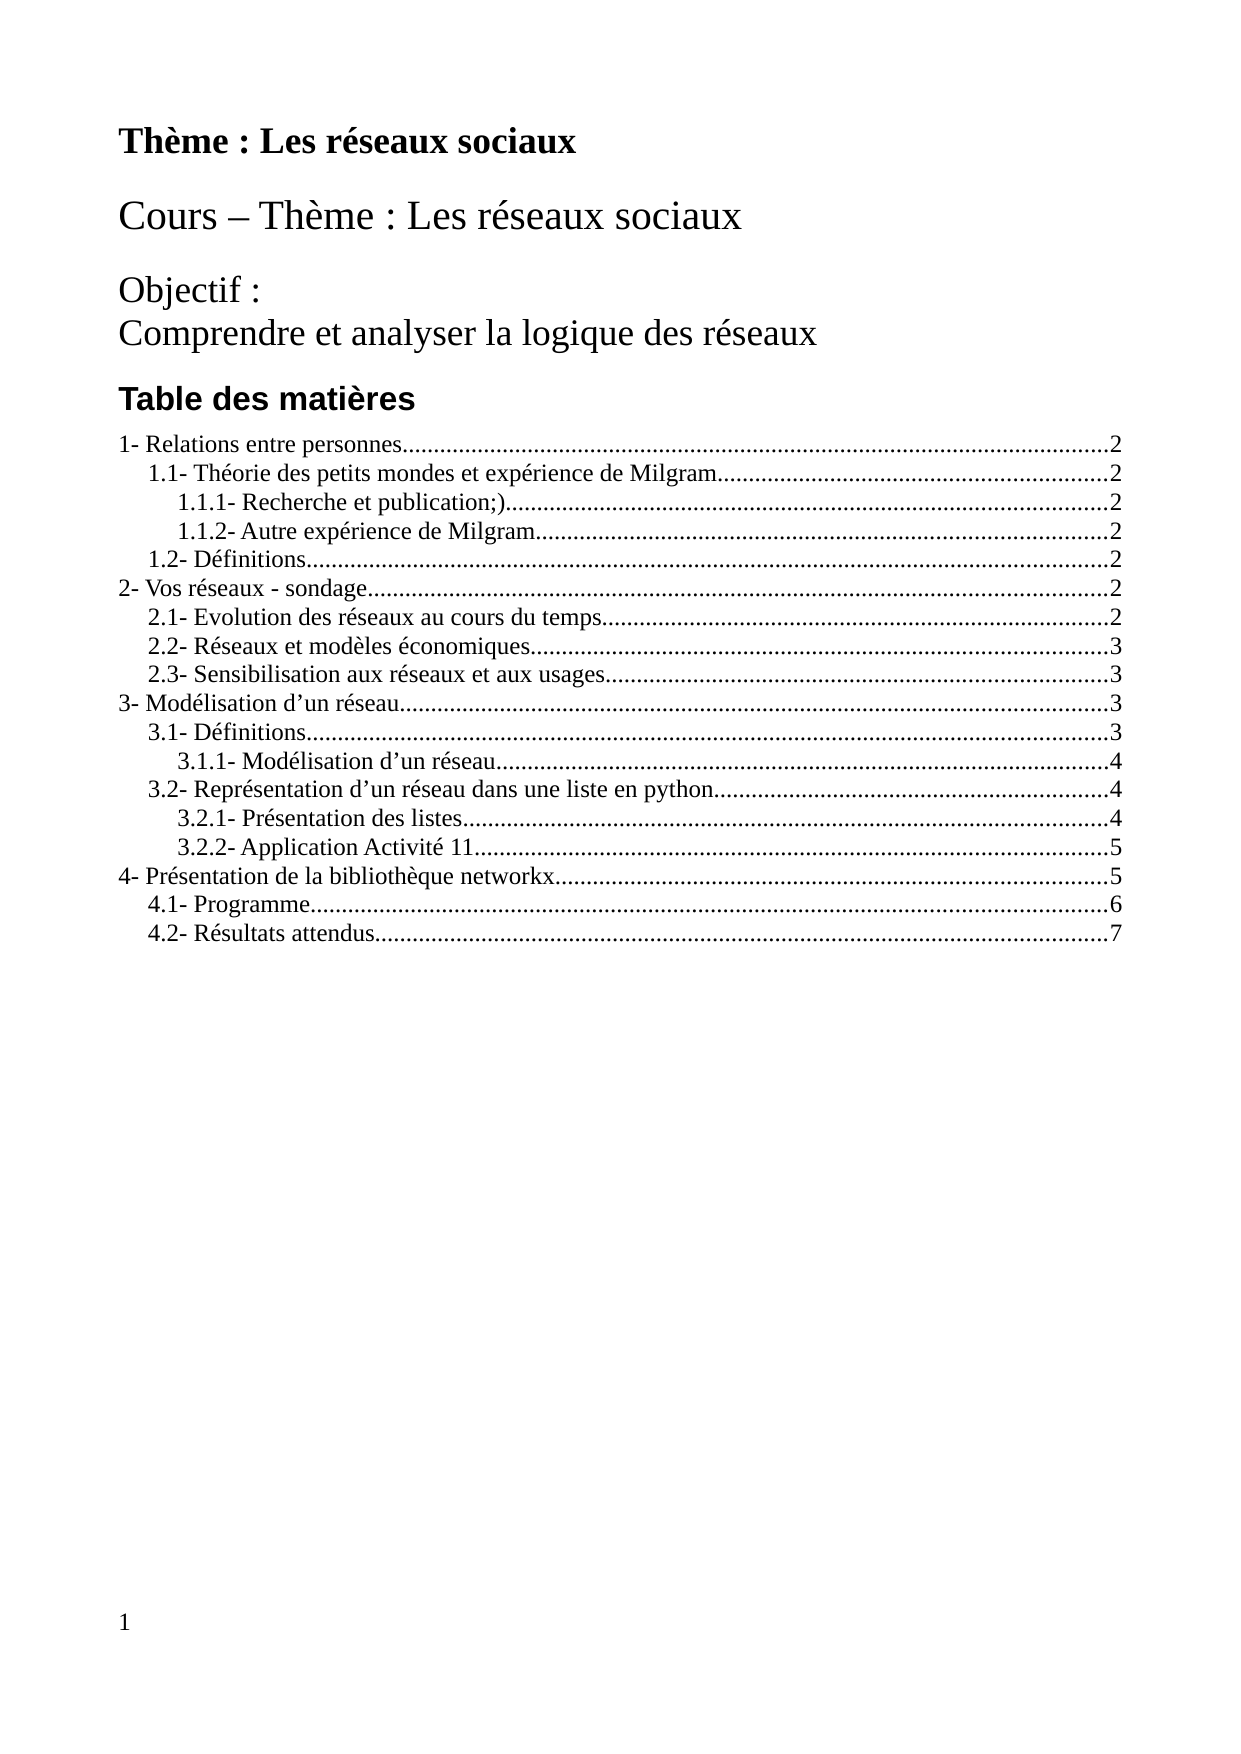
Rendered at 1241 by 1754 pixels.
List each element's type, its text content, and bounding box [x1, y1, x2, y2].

text Cours – Thème : Les réseaux sociaux [118, 191, 1122, 239]
text Comprendre et analyser la logique des réseaux [118, 311, 1122, 354]
text 4.1- Programme 6 [148, 889, 1122, 918]
text 2.1- Evolution des réseaux au cours du temps 2 [148, 602, 1122, 631]
text 1.1.2- Autre expérience de Milgram 2 [177, 516, 1122, 544]
text 4- Présentation de la bibliothèque networkx 5 [118, 861, 1122, 889]
subtitle Table des matières [118, 379, 1122, 417]
text 3.1.1- Modélisation d’un réseau 4 [177, 746, 1122, 774]
text 1.1- Théorie des petits mondes et expérience de Milgram 2 [148, 458, 1122, 487]
text 3.2.2- Application Activité 11 5 [177, 832, 1122, 861]
text 3.1- Définitions 3 [148, 717, 1122, 746]
text 1- Relations entre personnes 2 [118, 429, 1122, 458]
text 2.3- Sensibilisation aux réseaux et aux usages 3 [148, 659, 1122, 688]
text 1.2- Définitions 2 [148, 544, 1122, 573]
text Objectif : [118, 267, 1122, 311]
text 2- Vos réseaux - sondage 2 [118, 573, 1122, 602]
text 3.2.1- Présentation des listes 4 [177, 803, 1122, 832]
text 3.2- Représentation d’un réseau dans une liste en python 4 [148, 774, 1122, 803]
text 4.2- Résultats attendus 7 [148, 918, 1122, 947]
text 2.2- Réseaux et modèles économiques 3 [148, 631, 1122, 659]
text 3- Modélisation d’un réseau 3 [118, 688, 1122, 717]
text 1.1.1- Recherche et publication;) 2 [177, 487, 1122, 516]
